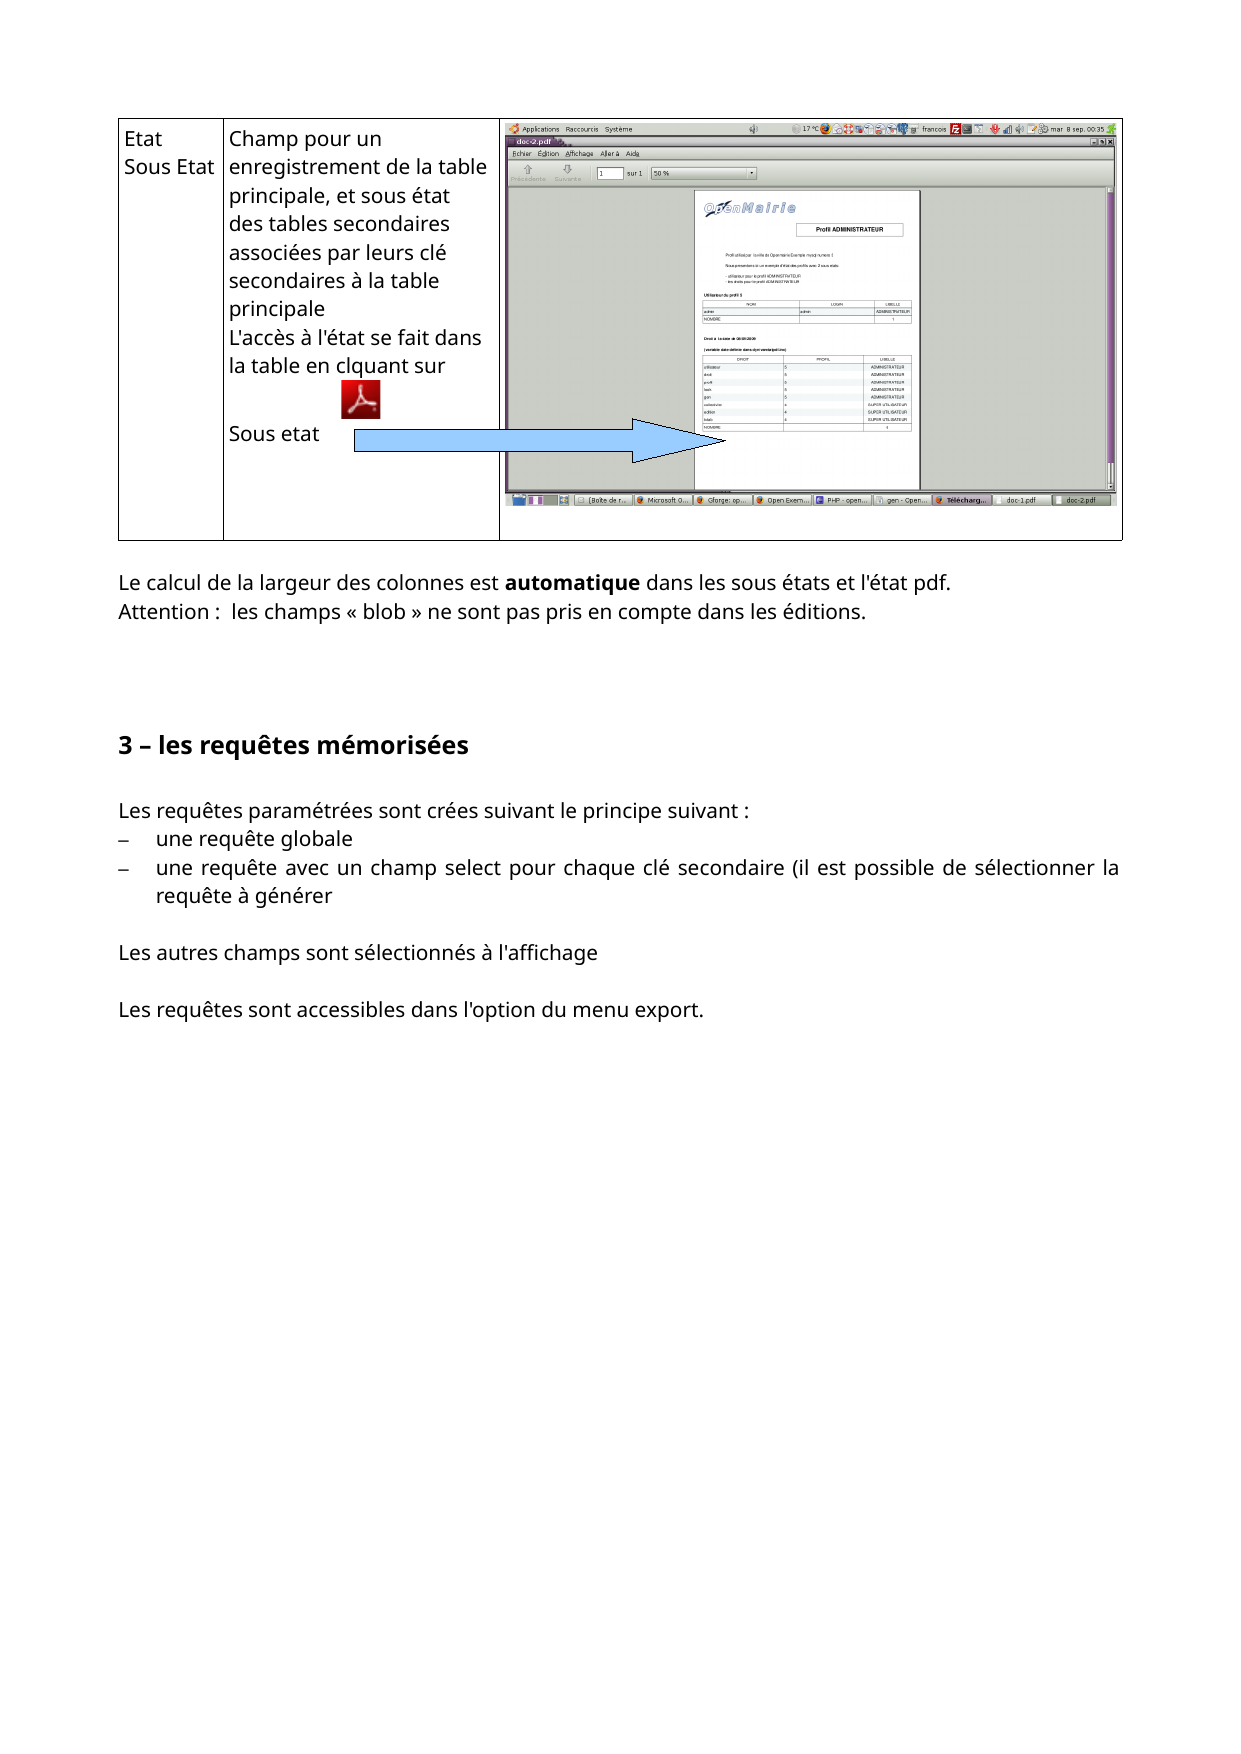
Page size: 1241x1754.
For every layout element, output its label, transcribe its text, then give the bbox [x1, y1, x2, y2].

picture [505, 123, 1117, 506]
table_cell Etat Sous Etat [119, 119, 223, 540]
picture [341, 380, 381, 419]
list une requête avec un champ select pour chaque clé secondaire (il est possible de sélectionner la requête à générer [118, 853, 1122, 909]
text 3 – les requêtes mémorisées [118, 728, 1122, 762]
text Attention : les champs « blob » ne sont pas pris en compte dans les éditions. [118, 597, 1122, 625]
text Les requêtes sont accessibles dans l'option du menu export. [118, 995, 1122, 1023]
text Les requêtes paramétrées sont crées suivant le principe suivant : [118, 796, 1122, 824]
list une requête globale [118, 824, 1122, 853]
text Le calcul de la largeur des colonnes est automatique dans les sous états et l'état pdf. [118, 568, 1122, 597]
text Les autres champs sont sélectionnés à l'affichage [118, 938, 1122, 966]
table_cell [500, 119, 1122, 540]
table_cell Champ pour un enregistrement de la table principale, et sous état des tables secondaires associées par leurs clé secondaires à la table principale L'accès à l'état se fait dans la table en clquant sur Sous etat [224, 119, 499, 540]
